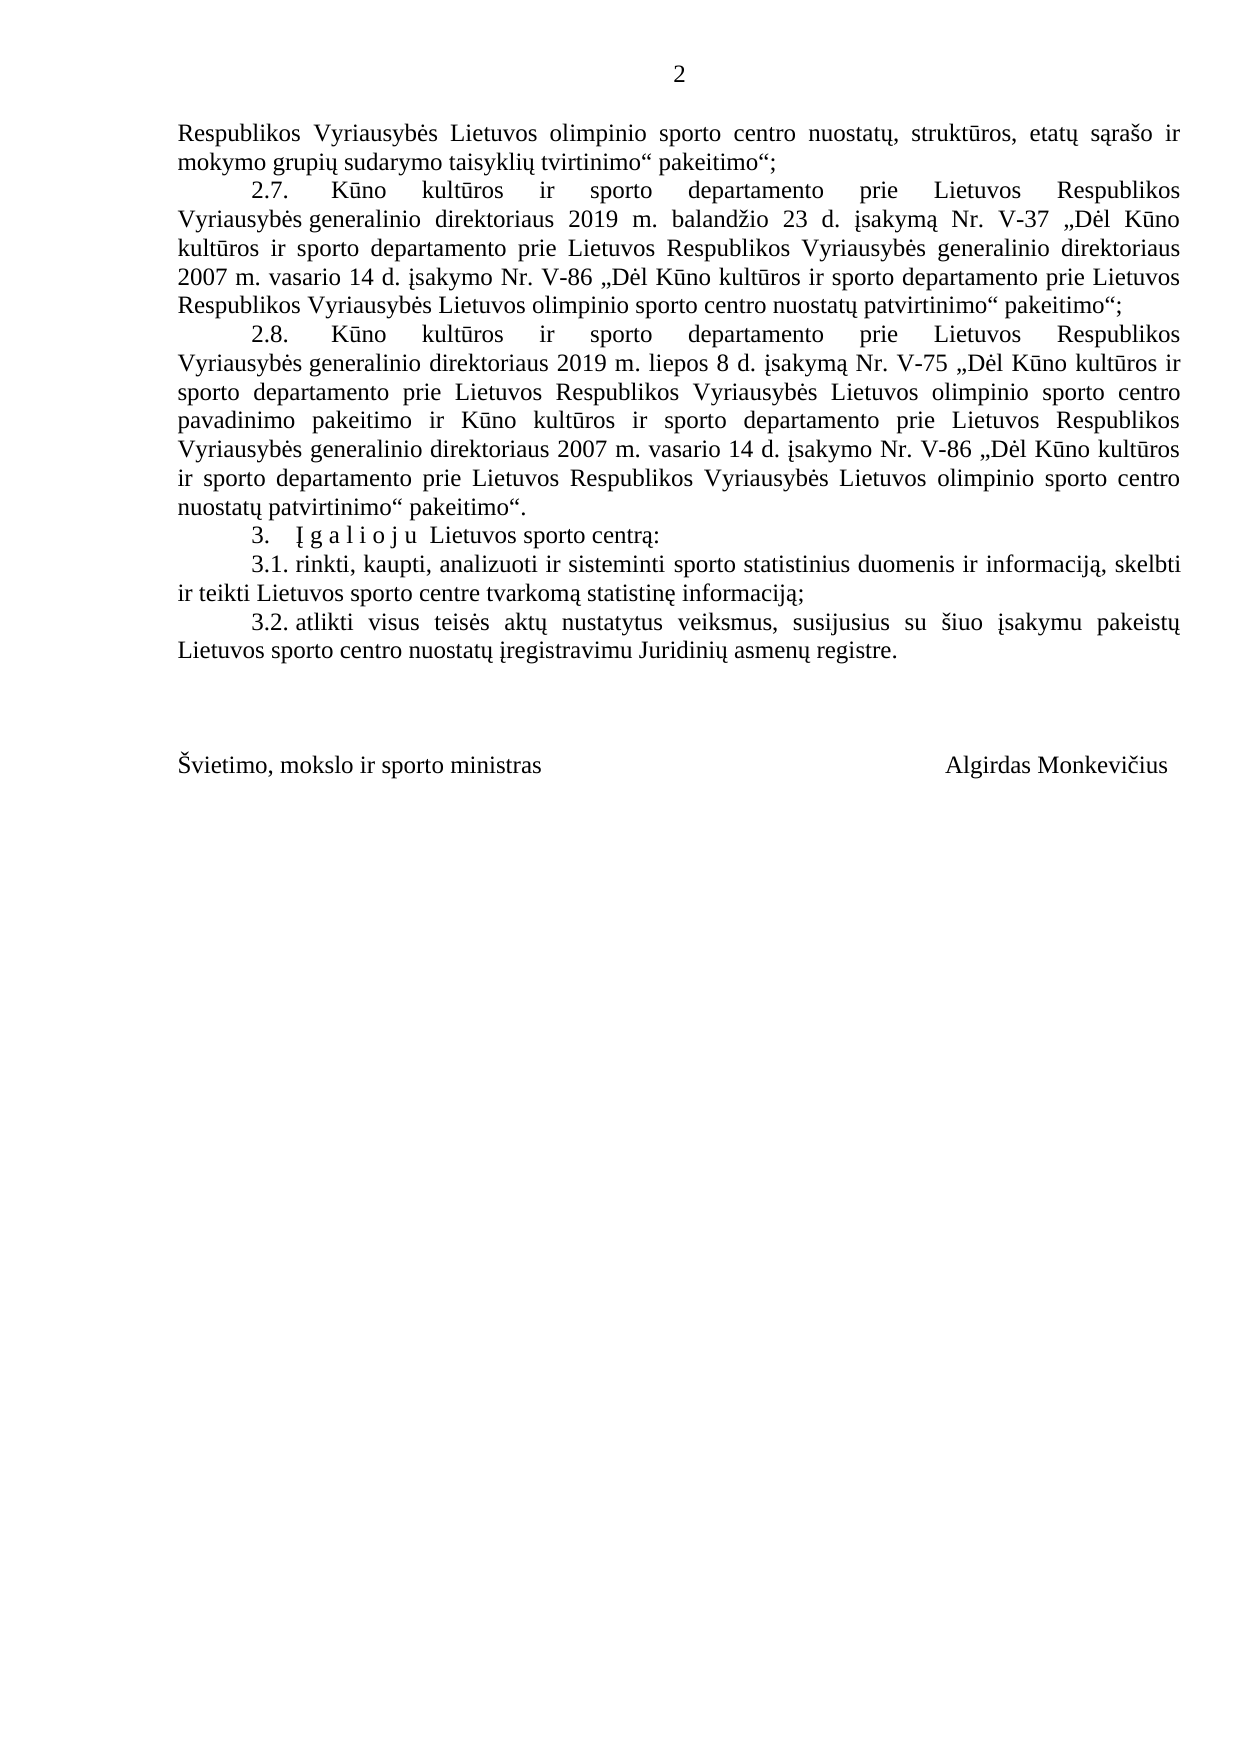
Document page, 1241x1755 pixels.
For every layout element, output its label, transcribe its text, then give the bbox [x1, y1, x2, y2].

text 3.2. atlikti visus teisės aktų nustatytus veiksmus, susijusius su šiuo įsakymu pakeistų Lietuvos sporto centro nuostatų įregistravimu Juridinių asmenų registre. [177, 607, 1181, 664]
text 2.7. Kūno kultūros ir sporto departamento prie Lietuvos Respublikos Vyriausybės generalinio direktoriaus 2019 m. balandžio 23 d. įsakymą Nr. V-37 „Dėl Kūno kultūros ir sporto departamento prie Lietuvos Respublikos Vyriausybės generalinio direktoriaus 2007 m. vasario 14 d. įsakymo Nr. V-86 „Dėl Kūno kultūros ir sporto departamento prie Lietuvos Respublikos Vyriausybės Lietuvos olimpinio sporto centro nuostatų patvirtinimo“ pakeitimo“; [177, 176, 1181, 319]
text 2.8. Kūno kultūros ir sporto departamento prie Lietuvos Respublikos Vyriausybės generalinio direktoriaus 2019 m. liepos 8 d. įsakymą Nr. V-75 „Dėl Kūno kultūros ir sporto departamento prie Lietuvos Respublikos Vyriausybės Lietuvos olimpinio sporto centro pavadinimo pakeitimo ir Kūno kultūros ir sporto departamento prie Lietuvos Respublikos Vyriausybės generalinio direktoriaus 2007 m. vasario 14 d. įsakymo Nr. V-86 „Dėl Kūno kultūros ir sporto departamento prie Lietuvos Respublikos Vyriausybės Lietuvos olimpinio sporto centro nuostatų patvirtinimo“ pakeitimo“. [177, 319, 1181, 521]
text 3. Į g a l i o j u Lietuvos sporto centrą: [177, 521, 1181, 549]
text Švietimo, mokslo ir sporto ministras Algirdas Monkevičius [177, 751, 1181, 779]
text Respublikos Vyriausybės Lietuvos olimpinio sporto centro nuostatų, struktūros, etatų sąrašo ir mokymo grupių sudarymo taisyklių tvirtinimo“ pakeitimo“; [177, 118, 1181, 176]
text 3.1. rinkti, kaupti, analizuoti ir sisteminti sporto statistinius duomenis ir informaciją, skelbti ir teikti Lietuvos sporto centre tvarkomą statistinę informaciją; [177, 549, 1181, 607]
